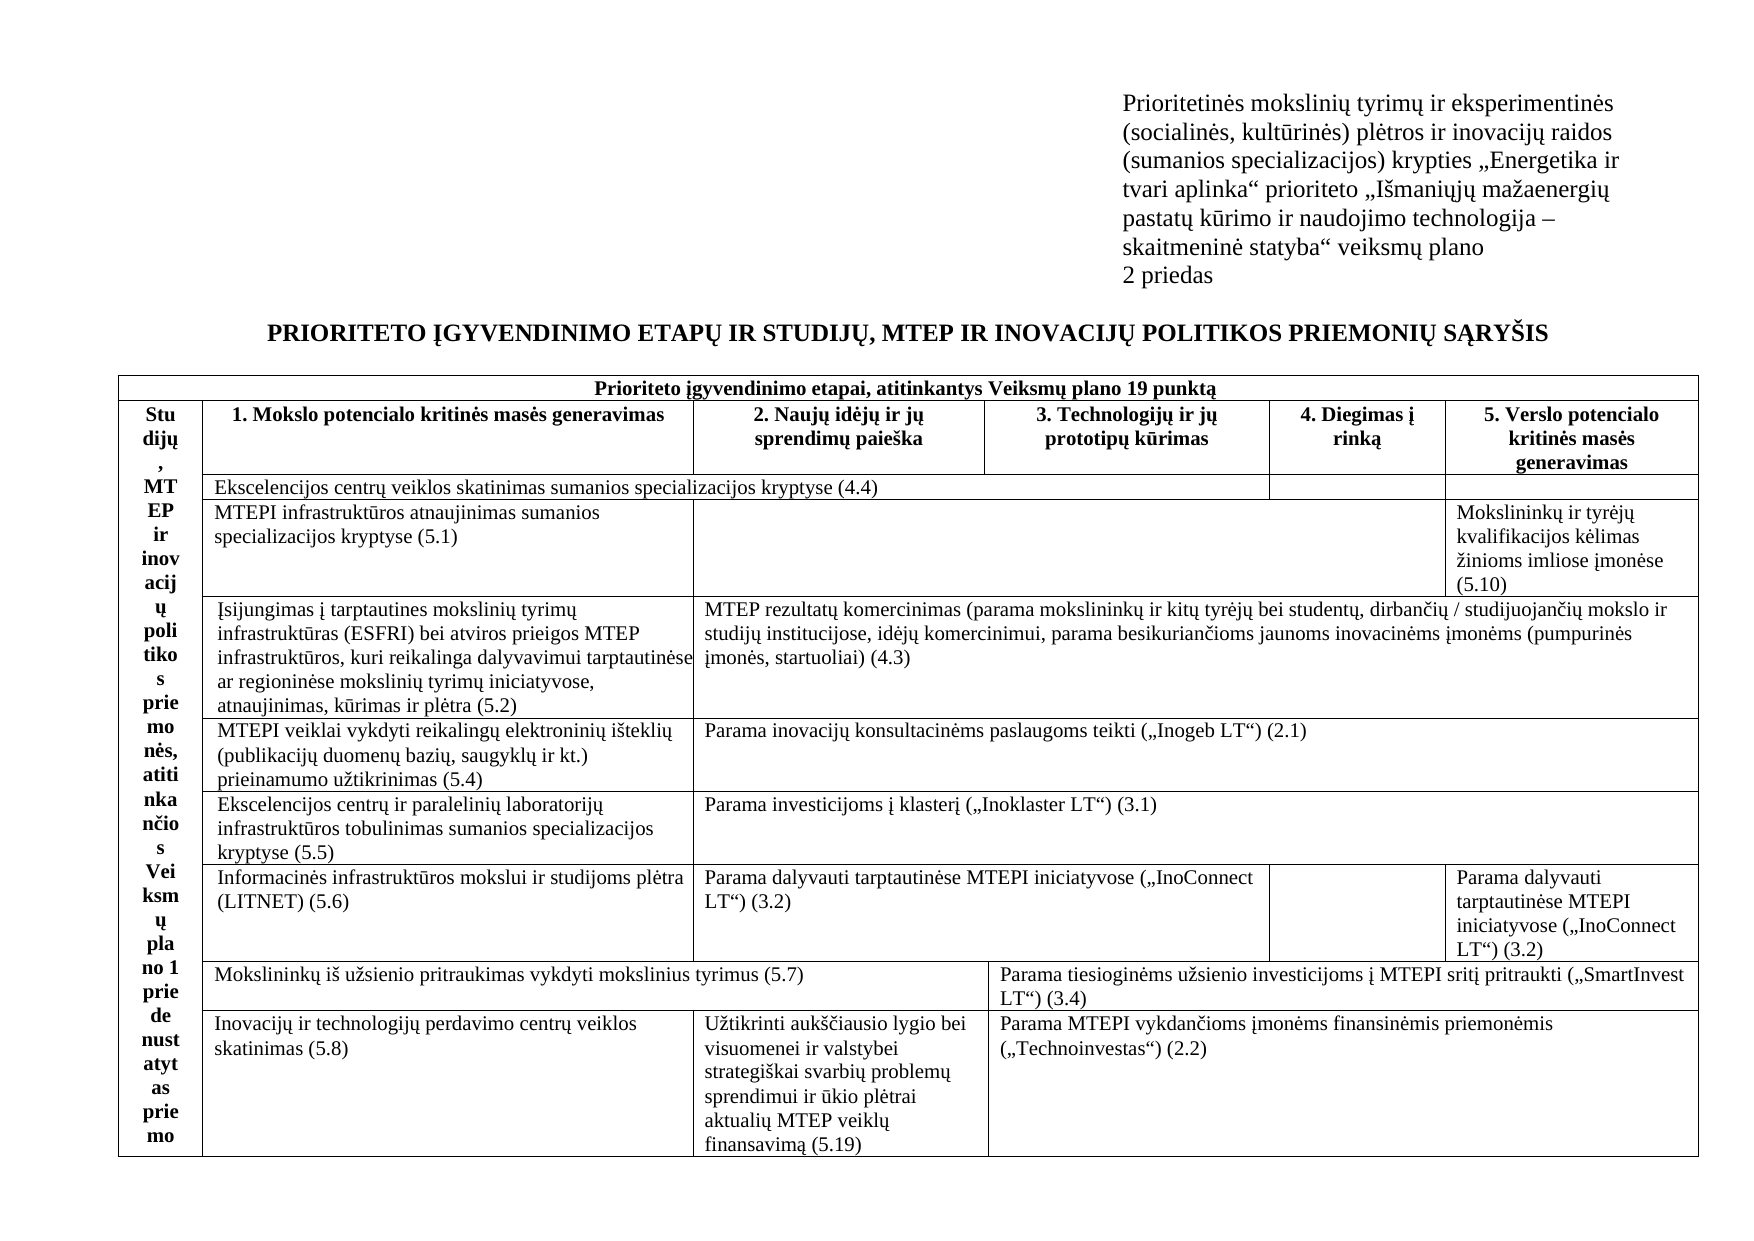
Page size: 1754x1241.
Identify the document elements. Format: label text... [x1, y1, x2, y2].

table_cell [694, 500, 1445, 596]
table_cell Studijų, MTEP ir inovacijų politikos priemonės, atitinkančios Veiksmų plano 1 priede nustatytas priemo [119, 401, 202, 1156]
text skaitmeninė statyba“ veiksmų plano [118, 232, 1698, 260]
table_cell [1270, 475, 1445, 499]
table_cell Parama dalyvauti tarptautinėse MTEPI iniciatyvose („InoConnect LT“) (3.2) [694, 865, 1269, 961]
text PRIORITETO ĮGYVENDINIMO ETAPŲ IR STUDIJŲ, MTEP IR INOVACIJŲ POLITIKOS PRIEMONIŲ SĄRYŠIS [118, 318, 1698, 347]
table_cell Parama tiesioginėms užsienio investicijoms į MTEPI sritį pritraukti („SmartInvest LT“) (3.4) [989, 962, 1698, 1010]
table_cell Mokslininkų iš užsienio pritraukimas vykdyti mokslinius tyrimus (5.7) [203, 962, 988, 1010]
table_cell Užtikrinti aukščiausio lygio bei visuomenei ir valstybei strategiškai svarbių problemų sprendimui ir ūkio plėtrai aktualių MTEP veiklų finansavimą (5.19) [694, 1011, 988, 1156]
table_cell [1446, 475, 1698, 499]
table_cell Parama dalyvauti tarptautinėse MTEPI iniciatyvose („InoConnect LT“) (3.2) [1446, 865, 1698, 961]
table_cell Ekscelencijos centrų veiklos skatinimas sumanios specializacijos kryptyse (4.4) [203, 475, 1269, 499]
table_cell Informacinės infrastruktūros mokslui ir studijoms plėtra (LITNET) (5.6) [203, 865, 693, 961]
table_cell MTEPI infrastruktūros atnaujinimas sumanios specializacijos kryptyse (5.1) [203, 500, 693, 596]
table_cell Parama investicijoms į klasterį („Inoklaster LT“) (3.1) [694, 792, 1698, 864]
table_cell Įsijungimas į tarptautines mokslinių tyrimų infrastruktūras (ESFRI) bei atviros prieigos MTEP infrastruktūros, kuri reikalinga dalyvavimui tarptautinėse ar regioninėse mokslinių tyrimų iniciatyvose, atnaujinimas, kūrimas ir plėtra (5.2) [203, 597, 693, 717]
table_cell Parama inovacijų konsultacinėms paslaugoms teikti („Inogeb LT“) (2.1) [694, 719, 1698, 791]
text Prioritetinės mokslinių tyrimų ir eksperimentinės [118, 88, 1698, 117]
table_cell 2. Naujų idėjų ir jų sprendimų paieška [694, 401, 984, 474]
text 2 priedas [118, 260, 1698, 289]
table_cell Mokslininkų ir tyrėjų kvalifikacijos kėlimas žinioms imliose įmonėse (5.10) [1446, 500, 1698, 596]
table_cell Inovacijų ir technologijų perdavimo centrų veiklos skatinimas (5.8) [203, 1011, 693, 1156]
table_cell 1. Mokslo potencialo kritinės masės generavimas [203, 401, 693, 474]
table_cell MTEP rezultatų komercinimas (parama mokslininkų ir kitų tyrėjų bei studentų, dirbančių / studijuojančių mokslo ir studijų institucijose, idėjų komercinimui, parama besikuriančioms jaunoms inovacinėms įmonėms (pumpurinės įmonės, startuoliai) (4.3) [694, 597, 1698, 717]
table_cell 4. Diegimas į rinką [1270, 401, 1445, 474]
text (socialinės, kultūrinės) plėtros ir inovacijų raidos [118, 117, 1698, 145]
text pastatų kūrimo ir naudojimo technologija – [118, 203, 1698, 232]
table_cell Ekscelencijos centrų ir paralelinių laboratorijų infrastruktūros tobulinimas sumanios specializacijos kryptyse (5.5) [203, 792, 693, 864]
table_header Prioriteto įgyvendinimo etapai, atitinkantys Veiksmų plano 19 punktą [119, 376, 1698, 400]
table_cell Parama MTEPI vykdančioms įmonėms finansinėmis priemonėmis („Technoinvestas“) (2.2) [989, 1011, 1698, 1156]
table_cell MTEPI veiklai vykdyti reikalingų elektroninių išteklių (publikacijų duomenų bazių, saugyklų ir kt.) prieinamumo užtikrinimas (5.4) [203, 719, 693, 791]
table_cell 3. Technologijų ir jų prototipų kūrimas [985, 401, 1269, 474]
text (sumanios specializacijos) krypties „Energetika ir [118, 145, 1698, 174]
text tvari aplinka“ prioriteto „Išmaniųjų mažaenergių [118, 174, 1698, 203]
table_cell 5. Verslo potencialo kritinės masės generavimas [1446, 401, 1698, 474]
table_cell [1270, 865, 1445, 961]
